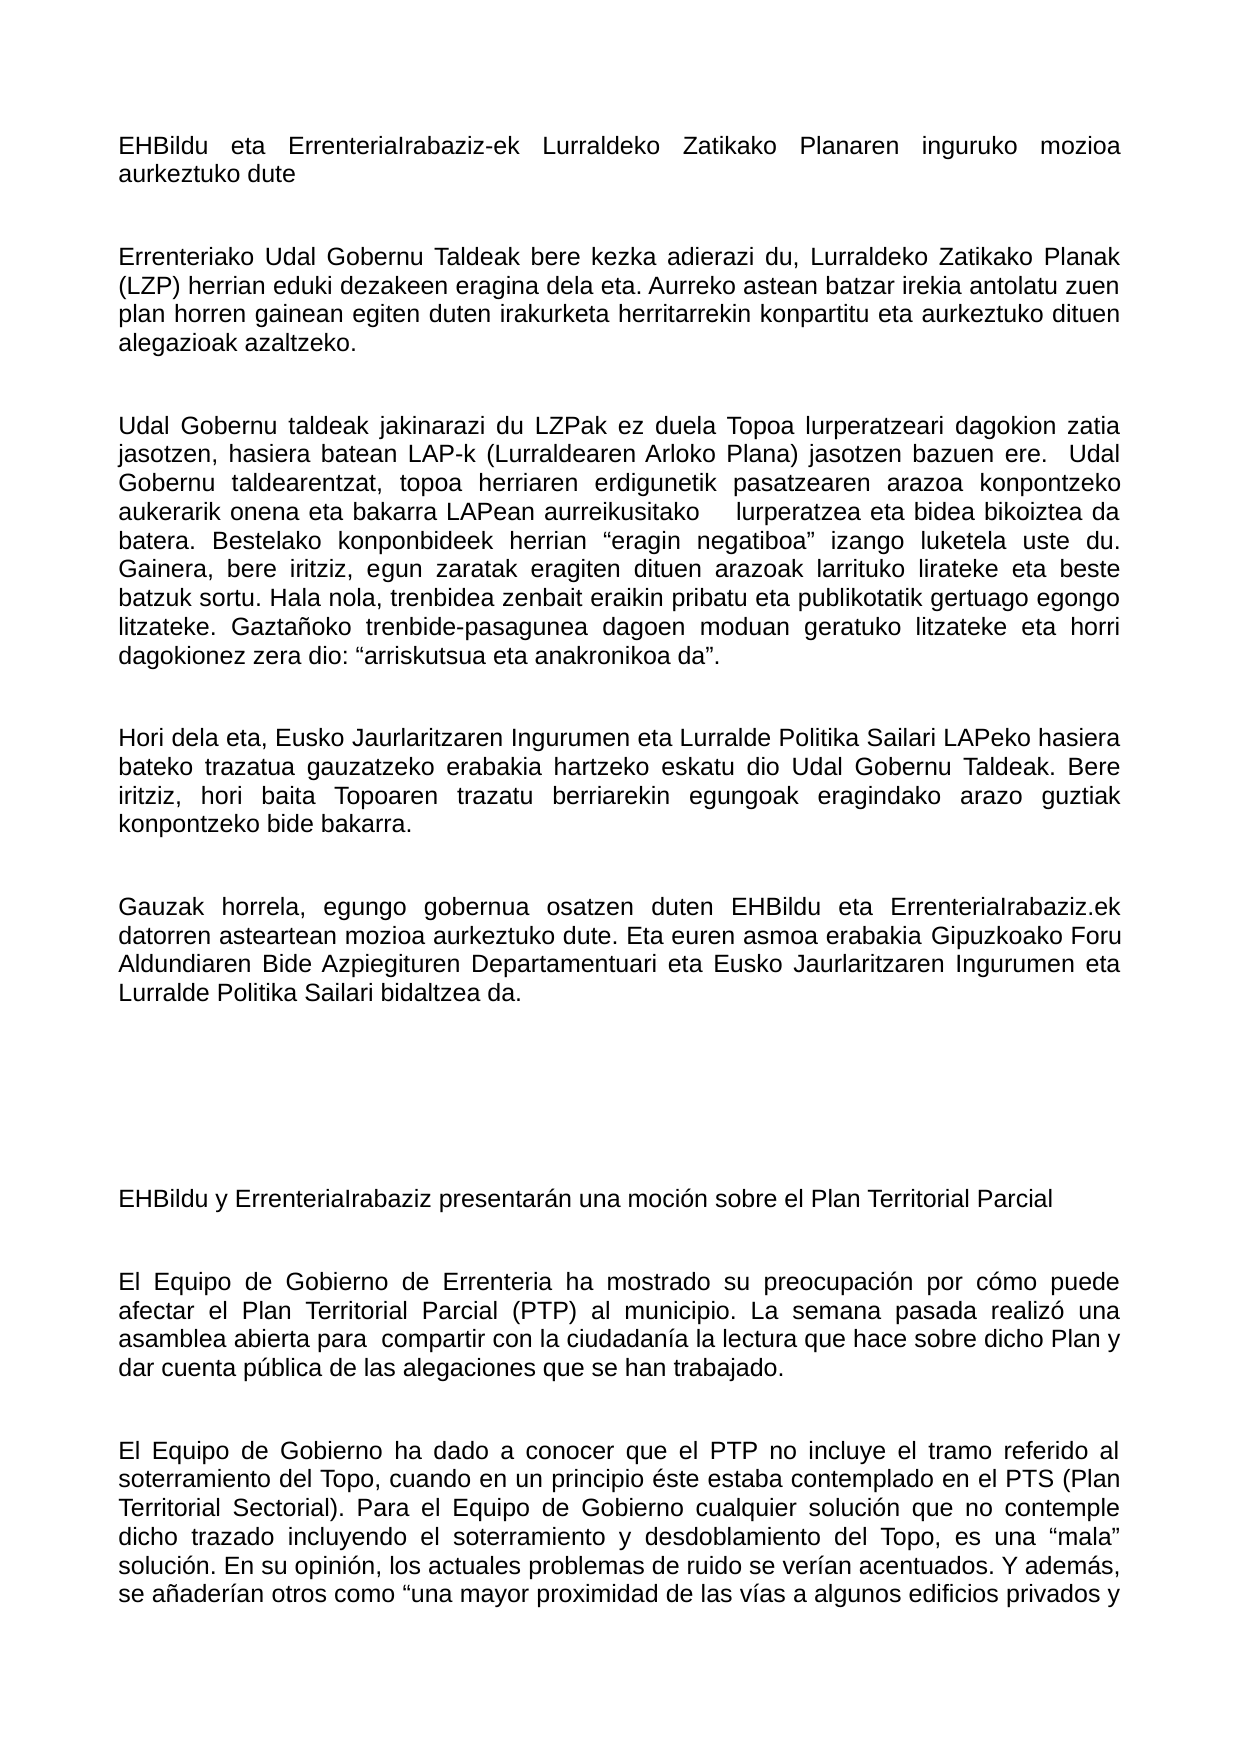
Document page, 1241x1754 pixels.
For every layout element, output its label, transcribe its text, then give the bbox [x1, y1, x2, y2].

text El Equipo de Gobierno de Errenteria ha mostrado su preocupación por cómo puede afectar el Plan Territorial Parcial (PTP) al municipio. La semana pasada realizó una asamblea abierta para compartir con la ciudadanía la lectura que hace sobre dicho Plan y dar cuenta pública de las alegaciones que se han trabajado. [118, 1267, 1122, 1382]
text El Equipo de Gobierno ha dado a conocer que el PTP no incluye el tramo referido al soterramiento del Topo, cuando en un principio éste estaba contemplado en el PTS (Plan Territorial Sectorial). Para el Equipo de Gobierno cualquier solución que no contemple dicho trazado incluyendo el soterramiento y desdoblamiento del Topo, es una “mala” solución. En su opinión, los actuales problemas de ruido se verían acentuados. Y además, se añaderían otros como “una mayor proximidad de las vías a algunos edificios privados y [118, 1436, 1122, 1608]
text Udal Gobernu taldeak jakinarazi du LZPak ez duela Topoa lurperatzeari dagokion zatia jasotzen, hasiera batean LAP-k (Lurraldearen Arloko Plana) jasotzen bazuen ere. Udal Gobernu taldearentzat, topoa herriaren erdigunetik pasatzearen arazoa konpontzeko aukerarik onena eta bakarra LAPean aurreikusitako lurperatzea eta bidea bikoiztea da batera. Bestelako konponbideek herrian “eragin negatiboa” izango luketela uste du. Gainera, bere iritziz, egun zaratak eragiten dituen arazoak larrituko lirateke eta beste batzuk sortu. Hala nola, trenbidea zenbait eraikin pribatu eta publikotatik gertuago egongo litzateke. Gaztañoko trenbide-pasagunea dagoen moduan geratuko litzateke eta horri dagokionez zera dio: “arriskutsua eta anakronikoa da”. [118, 411, 1122, 669]
text Gauzak horrela, egungo gobernua osatzen duten EHBildu eta ErrenteriaIrabaziz.ek datorren asteartean mozioa aurkeztuko dute. Eta euren asmoa erabakia Gipuzkoako Foru Aldundiaren Bide Azpiegituren Departamentuari eta Eusko Jaurlaritzaren Ingurumen eta Lurralde Politika Sailari bidaltzea da. [118, 892, 1122, 1007]
text EHBildu eta ErrenteriaIrabaziz-ek Lurraldeko Zatikako Planaren inguruko mozioa aurkeztuko dute [118, 131, 1122, 188]
text Hori dela eta, Eusko Jaurlaritzaren Ingurumen eta Lurralde Politika Sailari LAPeko hasiera bateko trazatua gauzatzeko erabakia hartzeko eskatu dio Udal Gobernu Taldeak. Bere iritziz, hori baita Topoaren trazatu berriarekin egungoak eragindako arazo guztiak konpontzeko bide bakarra. [118, 723, 1122, 838]
text EHBildu y ErrenteriaIrabaziz presentarán una moción sobre el Plan Territorial Parcial [118, 1184, 1122, 1213]
text Errenteriako Udal Gobernu Taldeak bere kezka adierazi du, Lurraldeko Zatikako Planak (LZP) herrian eduki dezakeen eragina dela eta. Aurreko astean batzar irekia antolatu zuen plan horren gainean egiten duten irakurketa herritarrekin konpartitu eta aurkeztuko dituen alegazioak azaltzeko. [118, 242, 1122, 357]
